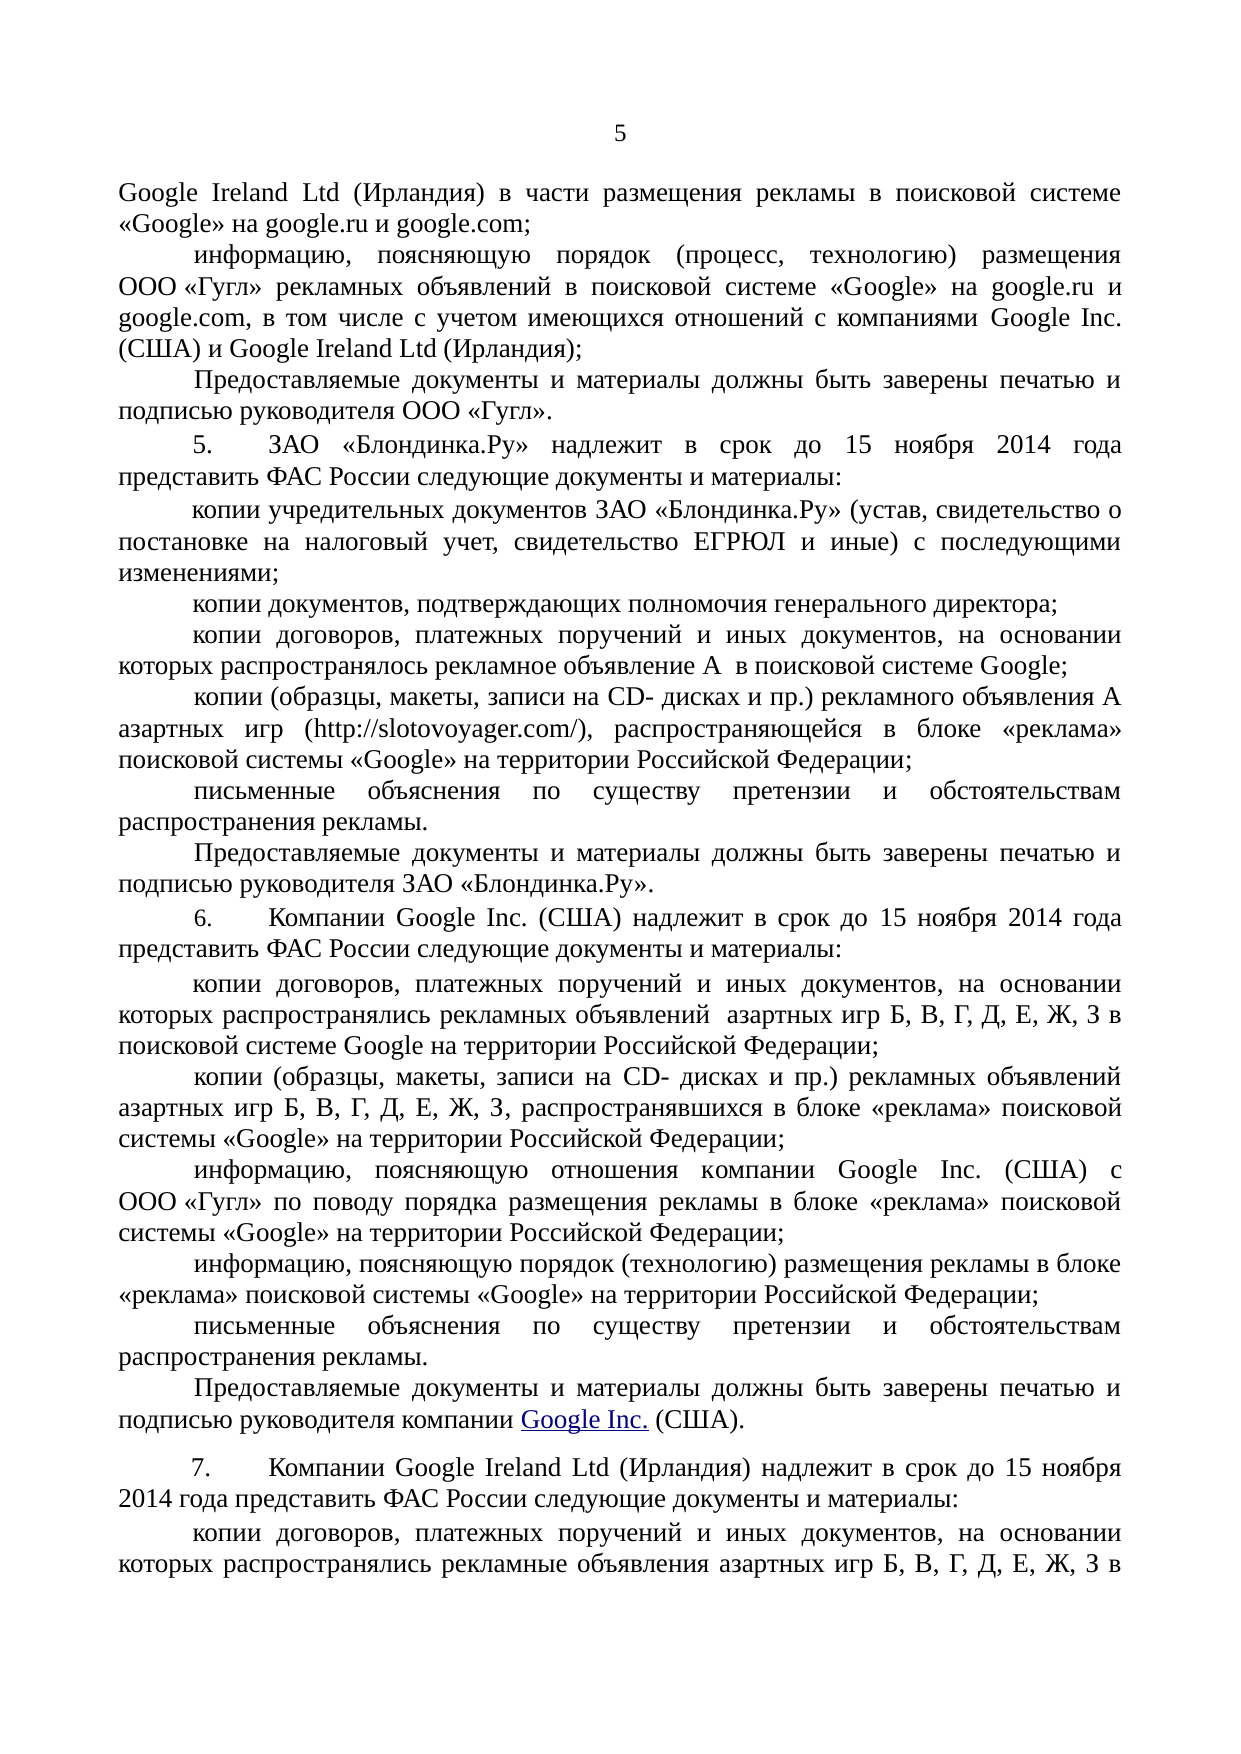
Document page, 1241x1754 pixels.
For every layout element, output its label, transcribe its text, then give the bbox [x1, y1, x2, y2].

text Предоставляемые документы и материалы должны быть заверены печатью и подписью руководителя компании Google Inc. (США). [118, 1372, 1122, 1434]
text копии (образцы, макеты, записи на CD- дисках и пр.) рекламного объявления А азартных игр (http://slotovoyager.com/), распространяющейся в блоке «реклама» поисковой системы «Google» на территории Российской Федерации; [118, 681, 1122, 774]
text информацию, поясняющую отношения компании Google Inc. (США) с ООО «Гугл» по поводу порядка размещения рекламы в блоке «реклама» поисковой системы «Google» на территории Российской Федерации; [118, 1153, 1122, 1247]
text копии учредительных документов ЗАО «Блондинка.Ру» (устав, свидетельство о постановке на налоговый учет, свидетельство ЕГРЮЛ и иные) с последующими изменениями; [118, 494, 1122, 587]
text письменные объяснения по существу претензии и обстоятельствам распространения рекламы. [118, 774, 1122, 836]
list Компании Google Inc. (США) надлежит в срок до 15 ноября 2014 года представить ФАС России следующие документы и материалы: [118, 901, 1122, 964]
text Предоставляемые документы и материалы должны быть заверены печатью и подписью руководителя ООО «Гугл». [118, 363, 1122, 426]
text копии договоров, платежных поручений и иных документов, на основании которых распространялось рекламное объявление А в поисковой системе Google; [118, 618, 1122, 681]
text копии документов, подтверждающих полномочия генерального директора; [118, 587, 1122, 618]
text информацию, поясняющую порядок (технологию) размещения рекламы в блоке «реклама» поисковой системы «Google» на территории Российской Федерации; [118, 1247, 1122, 1309]
list Компании Google Ireland Ltd (Ирландия) надлежит в срок до 15 ноября 2014 года представить ФАС России следующие документы и материалы: [118, 1451, 1122, 1513]
text информацию, поясняющую порядок (процесс, технологию) размещения ООО «Гугл» рекламных объявлений в поисковой системе «Google» на google.ru и google.com, в том числе с учетом имеющихся отношений с компаниями Google Inc. (США) и Google Ireland Ltd (Ирландия); [118, 239, 1122, 363]
text копии (образцы, макеты, записи на CD- дисках и пр.) рекламных объявлений азартных игр Б, В, Г, Д, Е, Ж, З, распространявшихся в блоке «реклама» поисковой системы «Google» на территории Российской Федерации; [118, 1060, 1122, 1153]
text письменные объяснения по существу претензии и обстоятельствам распространения рекламы. [118, 1309, 1122, 1372]
text Google Ireland Ltd (Ирландия) в части размещения рекламы в поисковой системе «Google» на google.ru и google.com; [118, 176, 1122, 239]
text Предоставляемые документы и материалы должны быть заверены печатью и подписью руководителя ЗАО «Блондинка.Ру». [118, 836, 1122, 898]
text копии договоров, платежных поручений и иных документов, на основании которых распространялись рекламных объявлений азартных игр Б, В, Г, Д, Е, Ж, З в поисковой системе Google на территории Российской Федерации; [118, 967, 1122, 1060]
text копии договоров, платежных поручений и иных документов, на основании которых распространялись рекламные объявления азартных игр Б, В, Г, Д, Е, Ж, З в [118, 1516, 1122, 1579]
list ЗАО «Блондинка.Ру» надлежит в срок до 15 ноября 2014 года представить ФАС России следующие документы и материалы: [118, 428, 1122, 491]
